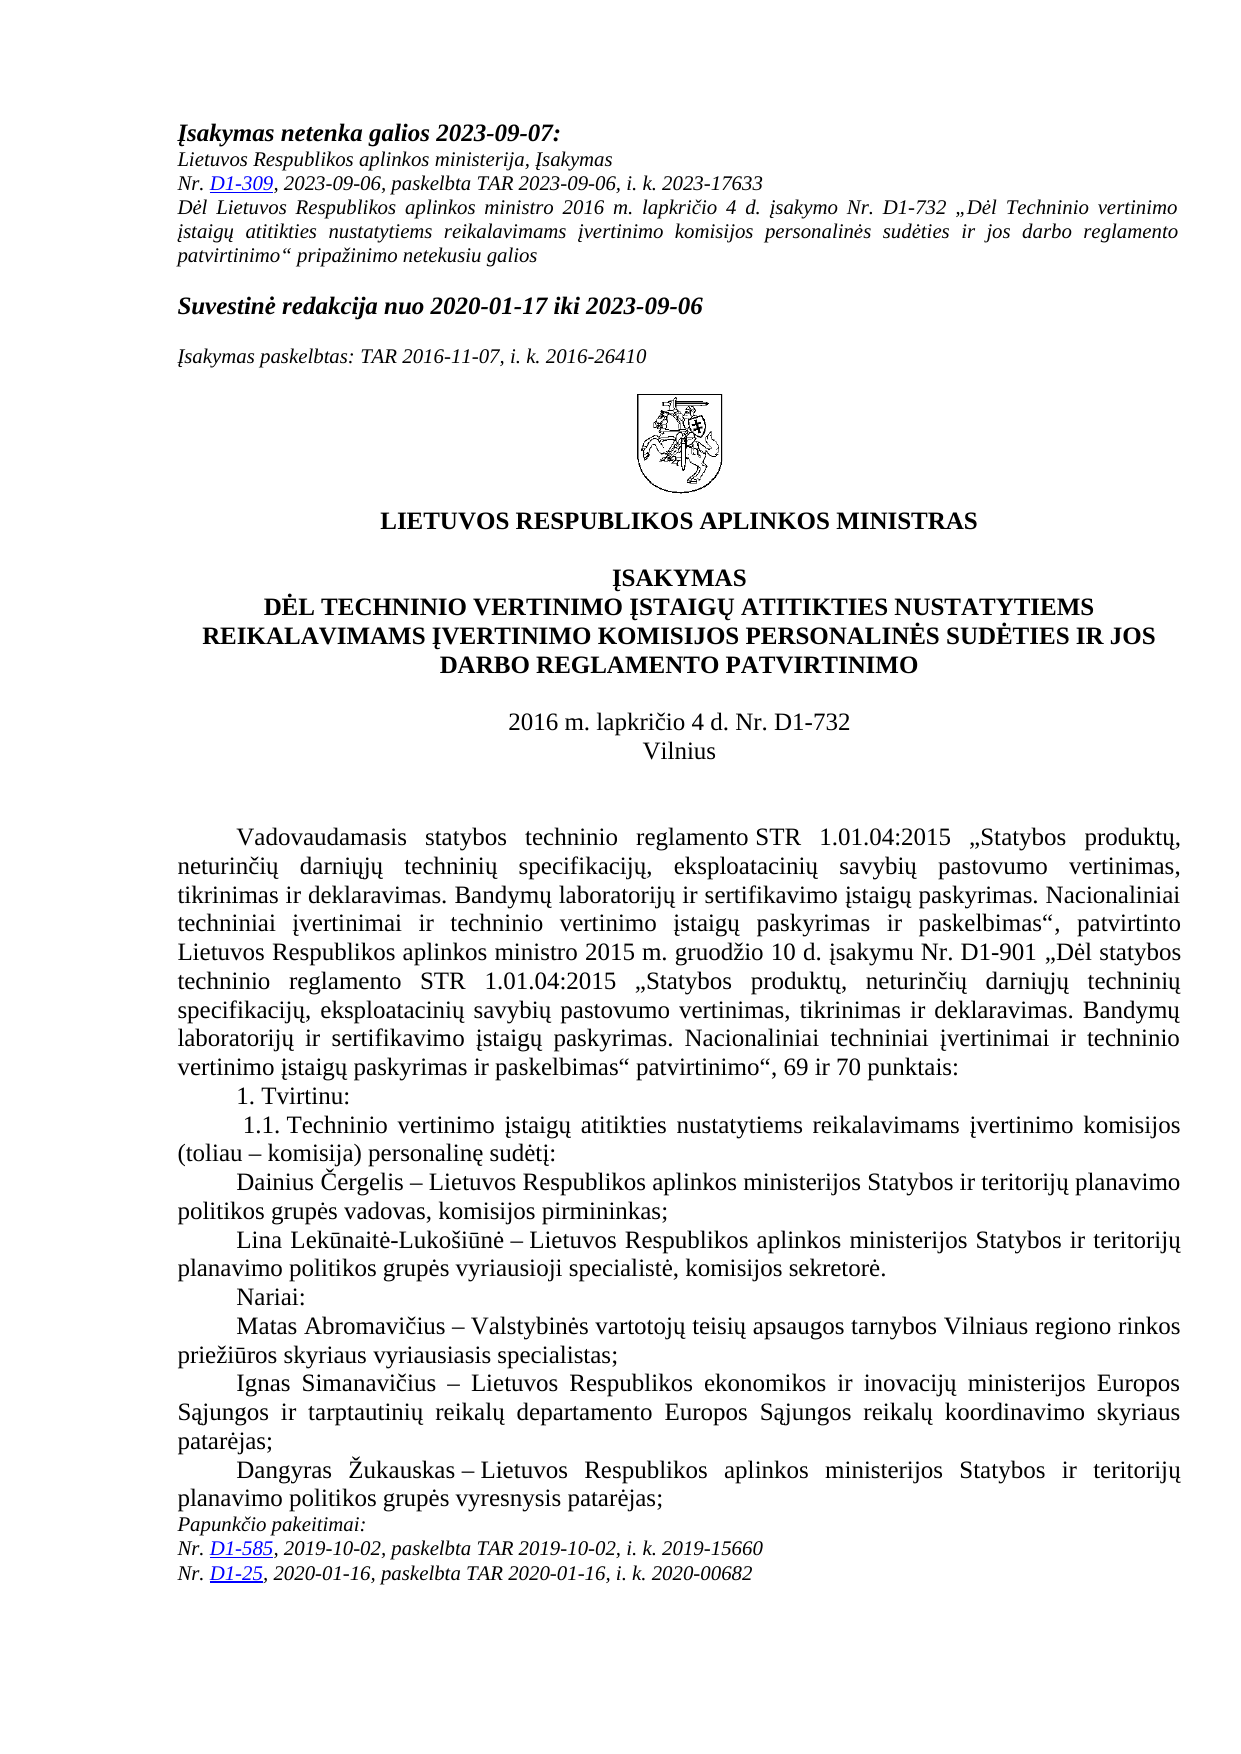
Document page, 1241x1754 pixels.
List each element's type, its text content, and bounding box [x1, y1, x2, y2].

text Nariai: [177, 1282, 1181, 1311]
text Papunkčio pakeitimai: [177, 1512, 1181, 1536]
text Įsakymas netenka galios 2023-09-07: [177, 118, 1181, 147]
text Vadovaudamasis statybos techninio reglamento STR 1.01.04:2015 „Statybos produktų, neturinčių darniųjų techninių specifikacijų, eksploatacinių savybių pastovumo vertinimas, tikrinimas ir deklaravimas. Bandymų laboratorijų ir sertifikavimo įstaigų paskyrimas. Nacionaliniai techniniai įvertinimai ir techninio vertinimo įstaigų paskyrimas ir paskelbimas“, patvirtinto Lietuvos Respublikos aplinkos ministro 2015 m. gruodžio 10 d. įsakymu Nr. D1-901 „Dėl statybos techninio reglamento STR 1.01.04:2015 „Statybos produktų, neturinčių darniųjų techninių specifikacijų, eksploatacinių savybių pastovumo vertinimas, tikrinimas ir deklaravimas. Bandymų laboratorijų ir sertifikavimo įstaigų paskyrimas. Nacionaliniai techniniai įvertinimai ir techninio vertinimo įstaigų paskyrimas ir paskelbimas“ patvirtinimo“, 69 ir 70 punktais: [177, 822, 1181, 1081]
text 1.1. Techninio vertinimo įstaigų atitikties nustatytiems reikalavimams įvertinimo komisijos (toliau – komisija) personalinę sudėtį: [177, 1110, 1181, 1167]
text Dėl Lietuvos Respublikos aplinkos ministro 2016 m. lapkričio 4 d. įsakymo Nr. D1-732 „Dėl Techninio vertinimo įstaigų atitikties nustatytiems reikalavimams įvertinimo komisijos personalinės sudėties ir jos darbo reglamento patvirtinimo“ pripažinimo netekusiu galios [177, 195, 1181, 267]
text Dangyras Žukauskas – Lietuvos Respublikos aplinkos ministerijos Statybos ir teritorijų planavimo politikos grupės vyresnysis patarėjas; [177, 1455, 1181, 1512]
text Lietuvos Respublikos aplinkos ministerija, Įsakymas [177, 147, 1181, 171]
text LIETUVOS RESPUBLIKOS APLINKOS MINISTRAS [177, 506, 1181, 535]
text Lina Lekūnaitė-Lukošiūnė – Lietuvos Respublikos aplinkos ministerijos Statybos ir teritorijų planavimo politikos grupės vyriausioji specialistė, komisijos sekretorė. [177, 1225, 1181, 1282]
text Ignas Simanavičius – Lietuvos Respublikos ekonomikos ir inovacijų ministerijos Europos Sąjungos ir tarptautinių reikalų departamento Europos Sąjungos reikalų koordinavimo skyriaus patarėjas; [177, 1368, 1181, 1455]
text Nr. D1-309, 2023-09-06, paskelbta TAR 2023-09-06, i. k. 2023-17633 [177, 171, 1181, 195]
text DĖL TECHNINIO VERTINIMO ĮSTAIGŲ ATITIKTIES NUSTATYTIEMS REIKALAVIMAMS ĮVERTINIMO KOMISIJOS PERSONALINĖS SUDĖTIES IR JOS DARBO REGLAMENTO PATVIRTINIMO [177, 592, 1181, 678]
text ĮSAKYMAS [177, 563, 1181, 592]
text Matas Abromavičius – Valstybinės vartotojų teisių apsaugos tarnybos Vilniaus regiono rinkos priežiūros skyriaus vyriausiasis specialistas; [177, 1311, 1181, 1368]
text 1. Tvirtinu: [177, 1081, 1181, 1110]
text 2016 m. lapkričio 4 d. Nr. D1-732 [177, 707, 1181, 736]
text Įsakymas paskelbtas: TAR 2016-11-07, i. k. 2016-26410 [177, 344, 1181, 368]
text Nr. D1-25, 2020-01-16, paskelbta TAR 2020-01-16, i. k. 2020-00682 [177, 1560, 1181, 1584]
text Vilnius [177, 736, 1181, 793]
text Suvestinė redakcija nuo 2020-01-17 iki 2023-09-06 [177, 291, 1181, 320]
text Nr. D1-585, 2019-10-02, paskelbta TAR 2019-10-02, i. k. 2019-15660 [177, 1536, 1181, 1560]
text Dainius Čergelis – Lietuvos Respublikos aplinkos ministerijos Statybos ir teritorijų planavimo politikos grupės vadovas, komisijos pirmininkas; [177, 1167, 1181, 1225]
